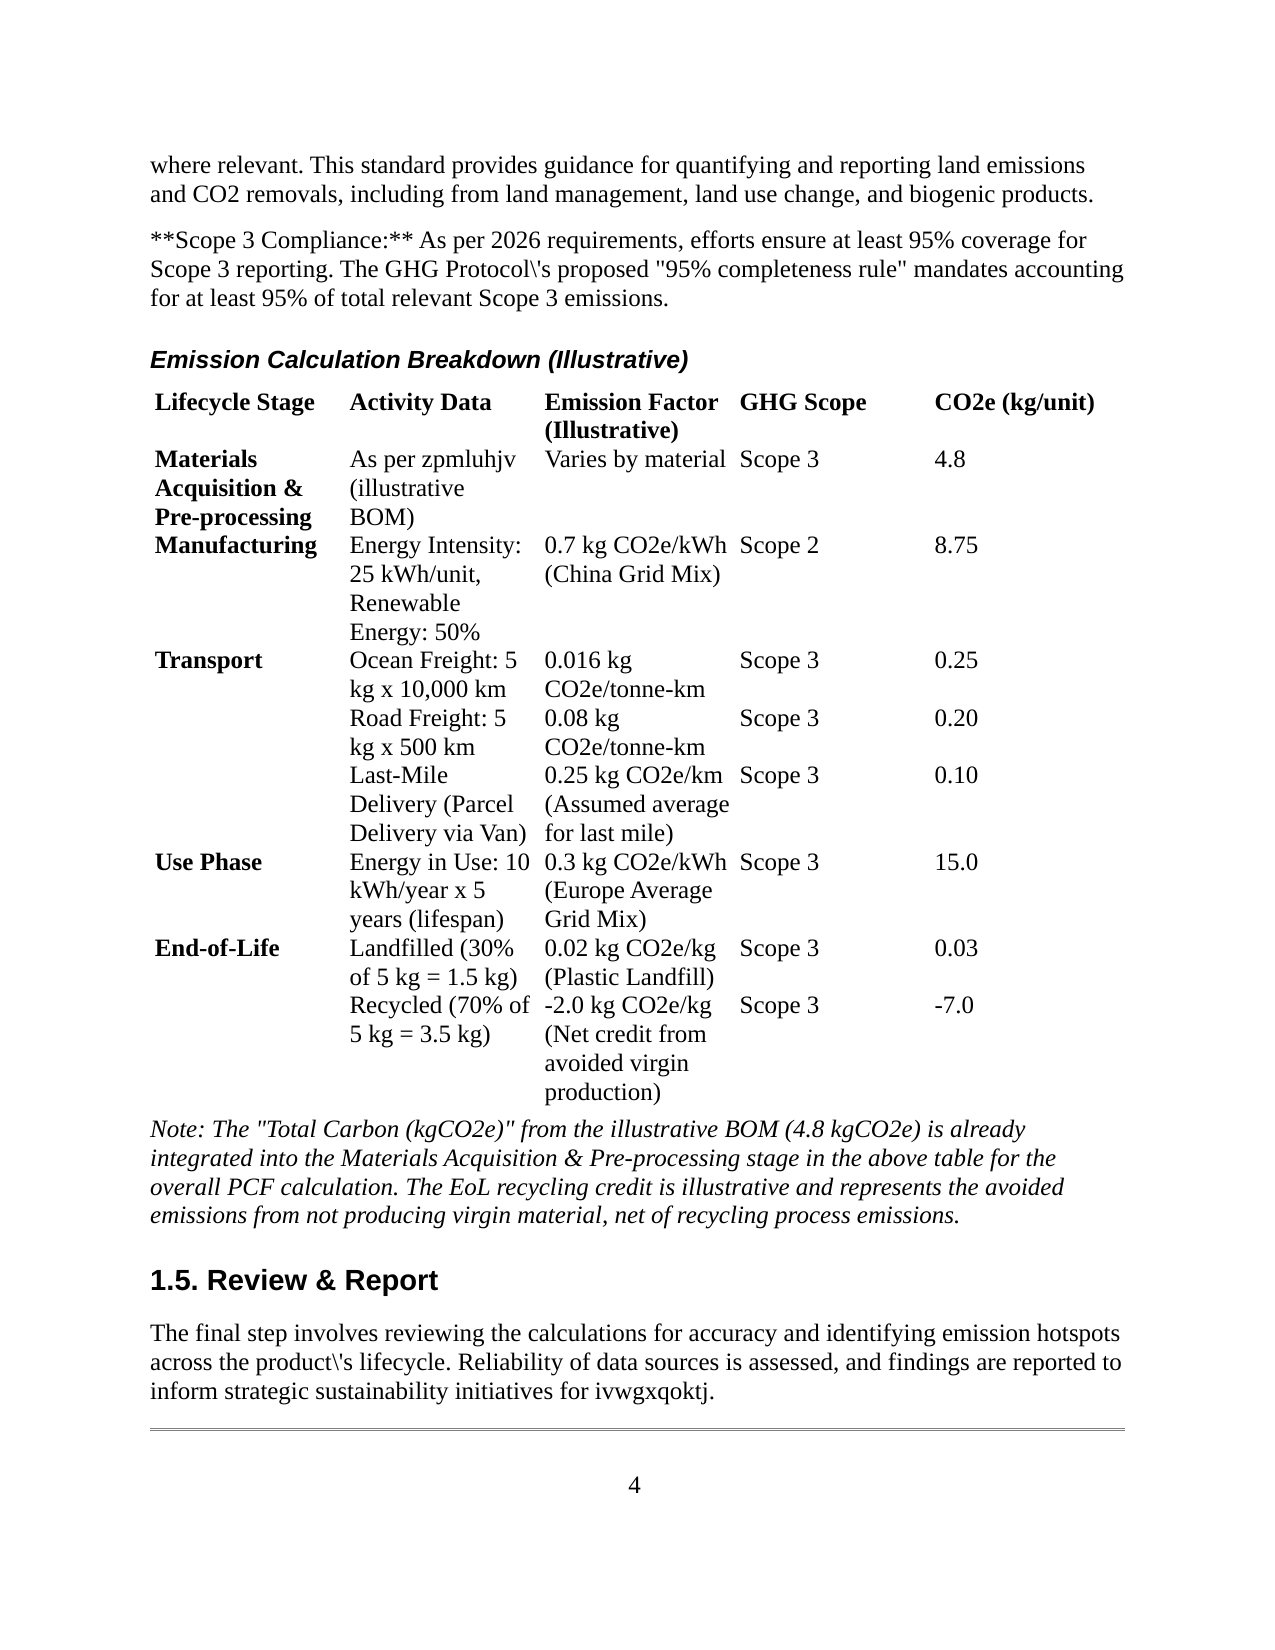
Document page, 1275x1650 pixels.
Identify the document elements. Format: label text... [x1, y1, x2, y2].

table_cell -7.0 [930, 990, 1125, 1105]
table_cell 0.02 kg CO2e/kg (Plastic Landfill) [540, 933, 735, 990]
table_cell 0.016 kg CO2e/tonne-km [540, 645, 735, 703]
table_cell 0.08 kg CO2e/tonne-km [540, 703, 735, 760]
text The final step involves reviewing the calculations for accuracy and identifying emission hotspots across the product\'s lifecycle. Reliability of data sources is assessed, and findings are reported to inform strategic sustainability initiatives for ivwgxqoktj. [150, 1318, 1125, 1404]
table_header Lifecycle Stage [150, 387, 345, 444]
table_cell 8.75 [930, 530, 1125, 645]
table_cell 0.25 [930, 645, 1125, 703]
table_cell As per zpmluhjv (illustrative BOM) [345, 444, 540, 530]
table_header Emission Factor (Illustrative) [540, 387, 735, 444]
table_cell Road Freight: 5 kg x 500 km [345, 703, 540, 760]
table_cell Scope 3 [735, 847, 930, 933]
table_cell Manufacturing [150, 530, 345, 645]
table_cell Scope 3 [735, 933, 930, 990]
table_cell 0.25 kg CO2e/km (Assumed average for last mile) [540, 760, 735, 847]
table_cell 15.0 [930, 847, 1125, 933]
table_cell End-of-Life [150, 933, 345, 1105]
table_cell 4.8 [930, 444, 1125, 530]
table_cell Last-Mile Delivery (Parcel Delivery via Van) [345, 760, 540, 847]
table_header CO2e (kg/unit) [930, 387, 1125, 444]
table_cell -2.0 kg CO2e/kg (Net credit from avoided virgin production) [540, 990, 735, 1105]
table_cell Ocean Freight: 5 kg x 10,000 km [345, 645, 540, 703]
table_cell 0.7 kg CO2e/kWh (China Grid Mix) [540, 530, 735, 645]
table_cell Scope 3 [735, 703, 930, 760]
table_header Activity Data [345, 387, 540, 444]
table_cell Use Phase [150, 847, 345, 933]
table_cell 0.20 [930, 703, 1125, 760]
table_cell Energy in Use: 10 kWh/year x 5 years (lifespan) [345, 847, 540, 933]
table_cell Scope 3 [735, 990, 930, 1105]
table_cell Scope 3 [735, 760, 930, 847]
text **Scope 3 Compliance:** As per 2026 requirements, efforts ensure at least 95% coverage for Scope 3 reporting. The GHG Protocol\'s proposed "95% completeness rule" mandates accounting for at least 95% of total relevant Scope 3 emissions. [150, 225, 1125, 312]
text Note: The "Total Carbon (kgCO2e)" from the illustrative BOM (4.8 kgCO2e) is already integrated into the Materials Acquisition & Pre-processing stage in the above table for the overall PCF calculation. The EoL recycling credit is illustrative and represents the avoided emissions from not producing virgin material, net of recycling process emissions. [150, 1114, 1125, 1229]
subtitle Emission Calculation Breakdown (Illustrative) [150, 346, 1125, 374]
table_cell Scope 2 [735, 530, 930, 645]
table_cell 0.10 [930, 760, 1125, 847]
table_cell Landfilled (30% of 5 kg = 1.5 kg) [345, 933, 540, 990]
table_cell Materials Acquisition & Pre-processing [150, 444, 345, 530]
subtitle 1.5. Review & Report [150, 1263, 1125, 1297]
table_header GHG Scope [735, 387, 930, 444]
table_cell 0.03 [930, 933, 1125, 990]
table_cell Energy Intensity: 25 kWh/unit, Renewable Energy: 50% [345, 530, 540, 645]
table_cell Scope 3 [735, 645, 930, 703]
table_cell 0.3 kg CO2e/kWh (Europe Average Grid Mix) [540, 847, 735, 933]
table_cell Scope 3 [735, 444, 930, 530]
table_cell Transport [150, 645, 345, 847]
table_cell Recycled (70% of 5 kg = 3.5 kg) [345, 990, 540, 1105]
table_cell Varies by material [540, 444, 735, 530]
text where relevant. This standard provides guidance for quantifying and reporting land emissions and CO2 removals, including from land management, land use change, and biogenic products. [150, 150, 1125, 207]
